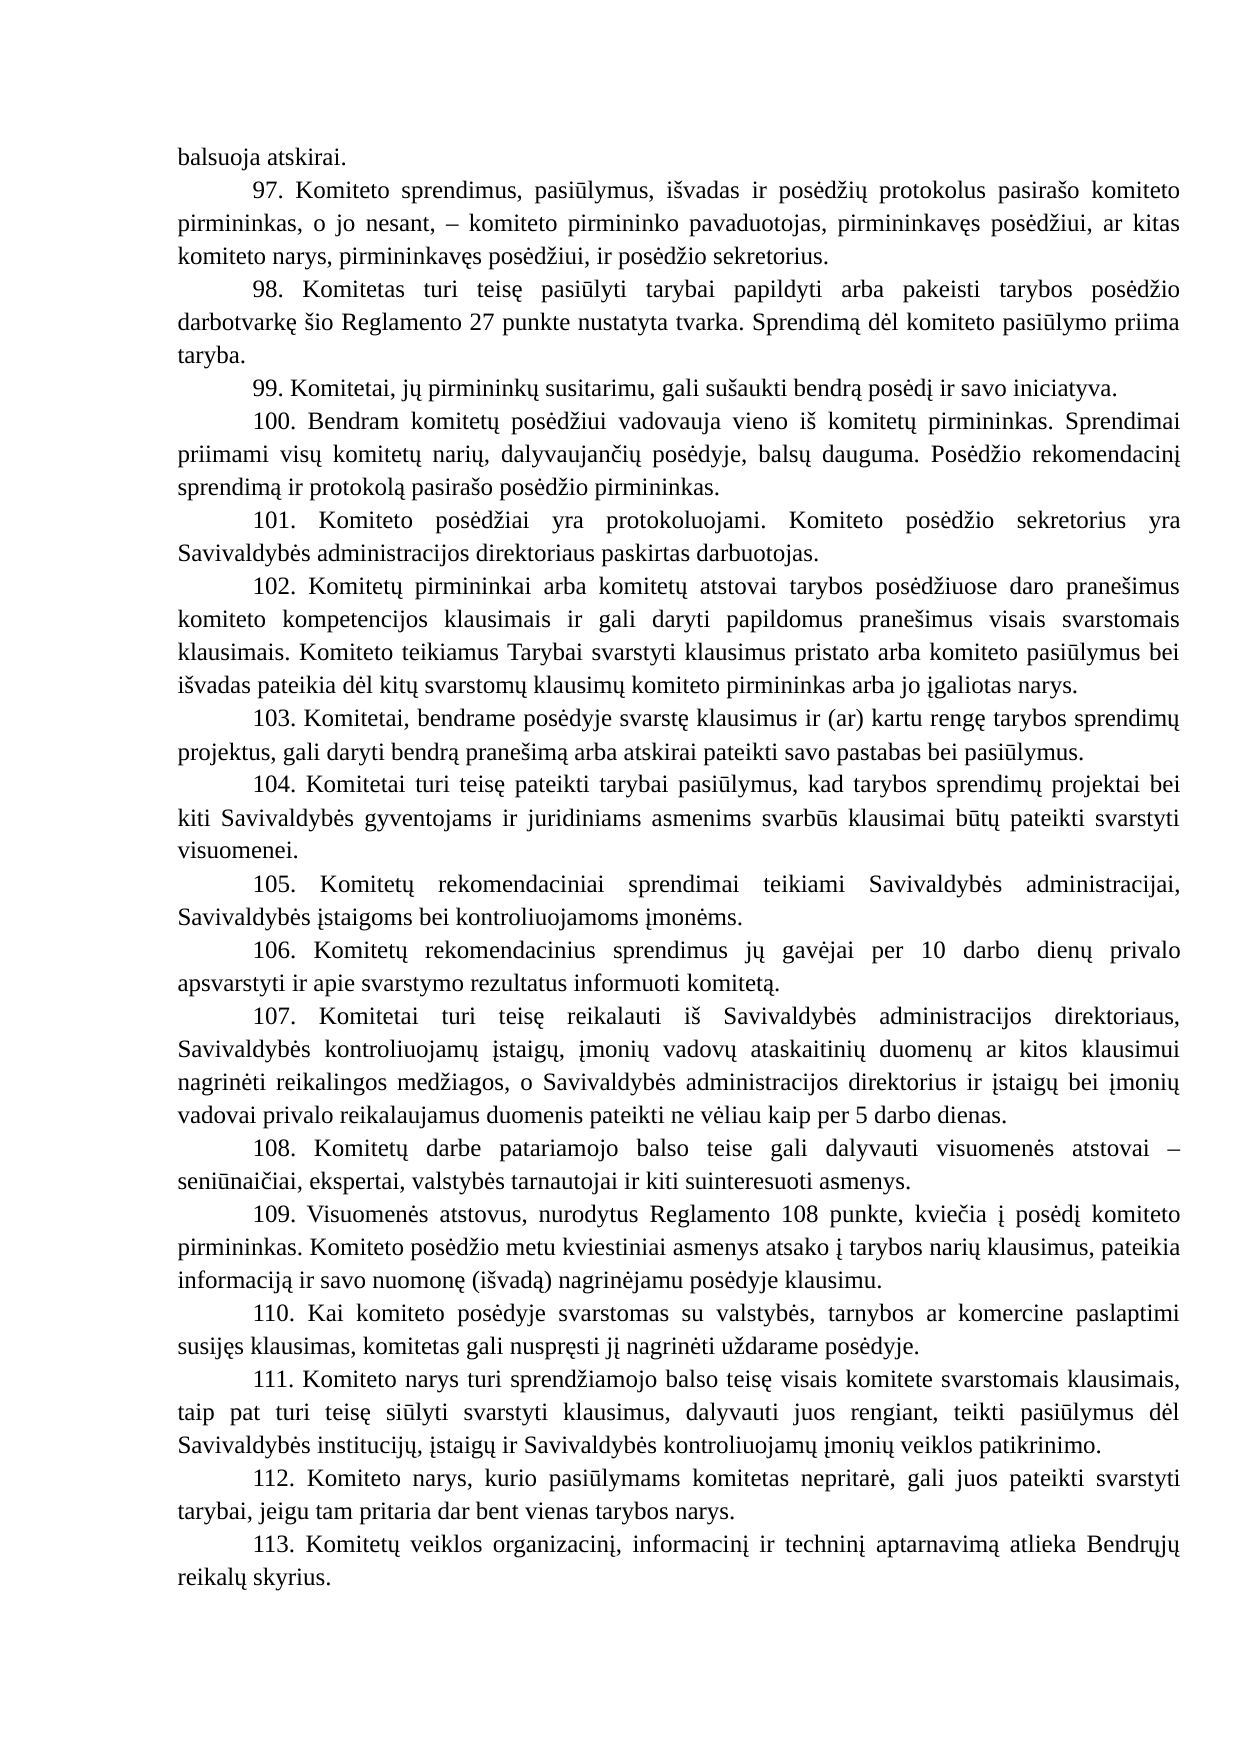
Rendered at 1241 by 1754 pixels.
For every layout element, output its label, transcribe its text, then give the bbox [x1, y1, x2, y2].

text 108. Komitetų darbe patariamojo balso teise gali dalyvauti visuomenės atstovai – seniūnaičiai, ekspertai, valstybės tarnautojai ir kiti suinteresuoti asmenys. [177, 1133, 1181, 1194]
text 103. Komitetai, bendrame posėdyje svarstę klausimus ir (ar) kartu rengę tarybos sprendimų projektus, gali daryti bendrą pranešimą arba atskirai pateikti savo pastabas bei pasiūlymus. [177, 703, 1181, 765]
text 113. Komitetų veiklos organizacinį, informacinį ir techninį aptarnavimą atlieka Bendrųjų reikalų skyrius. [177, 1529, 1181, 1591]
text 111. Komiteto narys turi sprendžiamojo balso teisę visais komitete svarstomais klausimais, taip pat turi teisę siūlyti svarstyti klausimus, dalyvauti juos rengiant, teikti pasiūlymus dėl Savivaldybės institucijų, įstaigų ir Savivaldybės kontroliuojamų įmonių veiklos patikrinimo. [177, 1364, 1181, 1459]
text balsuoja atskirai. [177, 142, 1181, 171]
text 99. Komitetai, jų pirmininkų susitarimu, gali sušaukti bendrą posėdį ir savo iniciatyva. [177, 373, 1181, 402]
text 107. Komitetai turi teisę reikalauti iš Savivaldybės administracijos direktoriaus, Savivaldybės kontroliuojamų įstaigų, įmonių vadovų ataskaitinių duomenų ar kitos klausimui nagrinėti reikalingos medžiagos, o Savivaldybės administracijos direktorius ir įstaigų bei įmonių vadovai privalo reikalaujamus duomenis pateikti ne vėliau kaip per 5 darbo dienas. [177, 1001, 1181, 1128]
text 101. Komiteto posėdžiai yra protokoluojami. Komiteto posėdžio sekretorius yra Savivaldybės administracijos direktoriaus paskirtas darbuotojas. [177, 505, 1181, 567]
text 100. Bendram komitetų posėdžiui vadovauja vieno iš komitetų pirmininkas. Sprendimai priimami visų komitetų narių, dalyvaujančių posėdyje, balsų dauguma. Posėdžio rekomendacinį sprendimą ir protokolą pasirašo posėdžio pirmininkas. [177, 406, 1181, 501]
text 104. Komitetai turi teisę pateikti tarybai pasiūlymus, kad tarybos sprendimų projektai bei kiti Savivaldybės gyventojams ir juridiniams asmenims svarbūs klausimai būtų pateikti svarstyti visuomenei. [177, 769, 1181, 864]
text 105. Komitetų rekomendaciniai sprendimai teikiami Savivaldybės administracijai, Savivaldybės įstaigoms bei kontroliuojamoms įmonėms. [177, 869, 1181, 930]
text 97. Komiteto sprendimus, pasiūlymus, išvadas ir posėdžių protokolus pasirašo komiteto pirmininkas, o jo nesant, – komiteto pirmininko pavaduotojas, pirmininkavęs posėdžiui, ar kitas komiteto narys, pirmininkavęs posėdžiui, ir posėdžio sekretorius. [177, 175, 1181, 270]
text 102. Komitetų pirmininkai arba komitetų atstovai tarybos posėdžiuose daro pranešimus komiteto kompetencijos klausimais ir gali daryti papildomus pranešimus visais svarstomais klausimais. Komiteto teikiamus Tarybai svarstyti klausimus pristato arba komiteto pasiūlymus bei išvadas pateikia dėl kitų svarstomų klausimų komiteto pirmininkas arba jo įgaliotas narys. [177, 571, 1181, 699]
text 110. Kai komiteto posėdyje svarstomas su valstybės, tarnybos ar komercine paslaptimi susijęs klausimas, komitetas gali nuspręsti jį nagrinėti uždarame posėdyje. [177, 1298, 1181, 1360]
text 109. Visuomenės atstovus, nurodytus Reglamento 108 punkte, kviečia į posėdį komiteto pirmininkas. Komiteto posėdžio metu kviestiniai asmenys atsako į tarybos narių klausimus, pateikia informaciją ir savo nuomonę (išvadą) nagrinėjamu posėdyje klausimu. [177, 1199, 1181, 1294]
text 106. Komitetų rekomendacinius sprendimus jų gavėjai per 10 darbo dienų privalo apsvarstyti ir apie svarstymo rezultatus informuoti komitetą. [177, 935, 1181, 996]
text 98. Komitetas turi teisę pasiūlyti tarybai papildyti arba pakeisti tarybos posėdžio darbotvarkę šio Reglamento 27 punkte nustatyta tvarka. Sprendimą dėl komiteto pasiūlymo priima taryba. [177, 274, 1181, 369]
text 112. Komiteto narys, kurio pasiūlymams komitetas nepritarė, gali juos pateikti svarstyti tarybai, jeigu tam pritaria dar bent vienas tarybos narys. [177, 1463, 1181, 1525]
